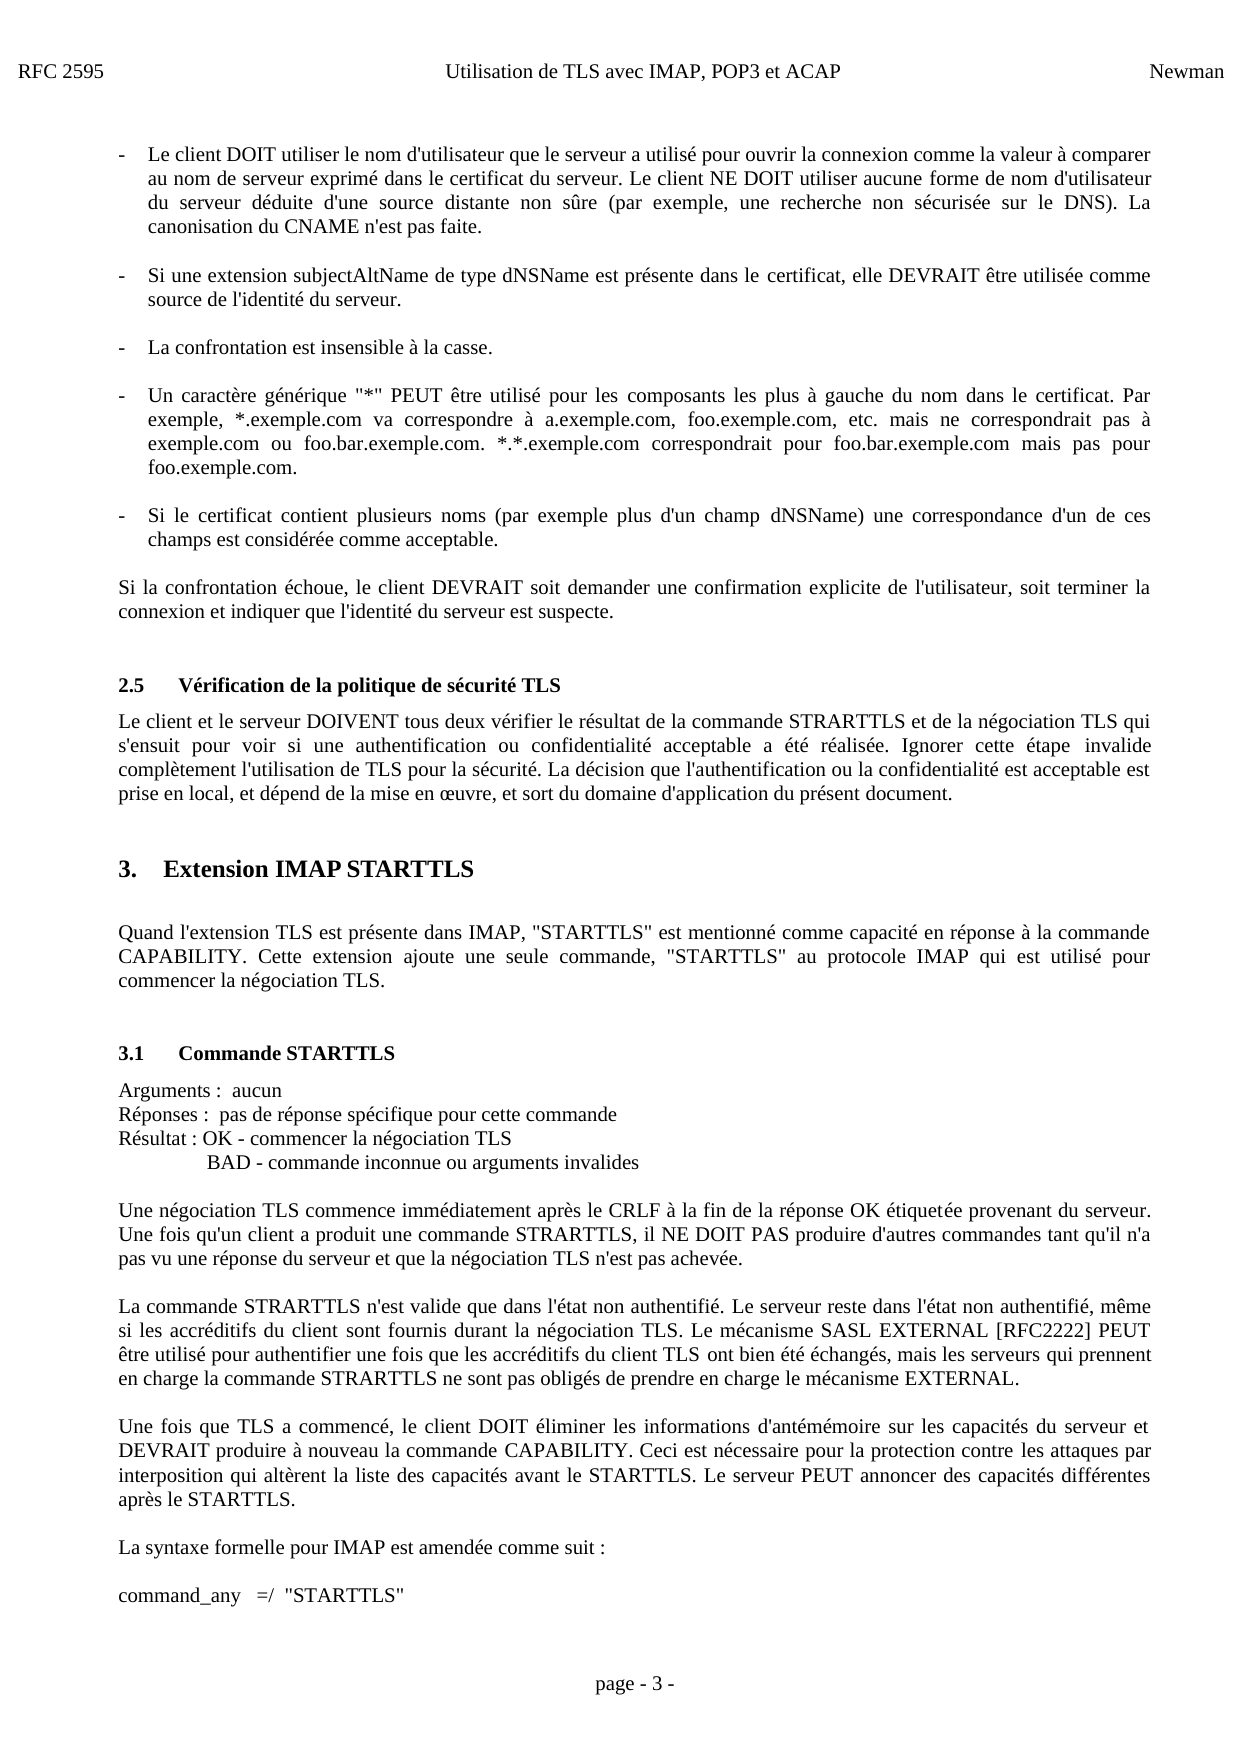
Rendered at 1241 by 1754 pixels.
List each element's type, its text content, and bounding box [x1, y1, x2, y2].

text Résultat : OK - commencer la négociation TLS [118, 1126, 1152, 1150]
text - Si une extension subjectAltName de type dNSName est présente dans le certificat, elle DEVRAIT être utilisée comme source de l'identité du serveur. [118, 262, 1152, 311]
subtitle 2.5 Vérification de la politique de sécurité TLS [118, 672, 1152, 697]
text Quand l'extension TLS est présente dans IMAP, "STARTTLS" est mentionné comme capacité en réponse à la commande CAPABILITY. Cette extension ajoute une seule commande, "STARTTLS" au protocole IMAP qui est utilisé pour commencer la négociation TLS. [118, 920, 1152, 992]
text - La confrontation est insensible à la casse. [118, 335, 1152, 359]
text La commande STRARTTLS n'est valide que dans l'état non authentifié. Le serveur reste dans l'état non authentifié, même si les accréditifs du client sont fournis durant la négociation TLS. Le mécanisme SASL EXTERNAL [RFC2222] PEUT être utilisé pour authentifier une fois que les accréditifs du client TLS ont bien été échangés, mais les serveurs qui prennent en charge la commande STRARTTLS ne sont pas obligés de prendre en charge le mécanisme EXTERNAL. [118, 1294, 1152, 1390]
text BAD - commande inconnue ou arguments invalides [118, 1150, 1152, 1174]
text Arguments : aucun [118, 1077, 1152, 1102]
text Une négociation TLS commence immédiatement après le CRLF à la fin de la réponse OK étiquetée provenant du serveur. Une fois qu'un client a produit une commande STRARTTLS, il NE DOIT PAS produire d'autres commandes tant qu'il n'a pas vu une réponse du serveur et que la négociation TLS n'est pas achevée. [118, 1198, 1152, 1270]
text - Si le certificat contient plusieurs noms (par exemple plus d'un champ dNSName) une correspondance d'un de ces champs est considérée comme acceptable. [118, 503, 1152, 551]
text command_any =/ "STARTTLS" [118, 1583, 1152, 1607]
text - Un caractère générique "*" PEUT être utilisé pour les composants les plus à gauche du nom dans le certificat. Par exemple, *.exemple.com va correspondre à a.exemple.com, foo.exemple.com, etc. mais ne correspondrait pas à exemple.com ou foo.bar.exemple.com. *.*.exemple.com correspondrait pour foo.bar.exemple.com mais pas pour foo.exemple.com. [118, 383, 1152, 479]
subtitle 3. Extension IMAP STARTTLS [118, 854, 1152, 883]
subtitle 3.1 Commande STARTTLS [118, 1041, 1152, 1065]
text Une fois que TLS a commencé, le client DOIT éliminer les informations d'antémémoire sur les capacités du serveur et DEVRAIT produire à nouveau la commande CAPABILITY. Ceci est nécessaire pour la protection contre les attaques par interposition qui altèrent la liste des capacités avant le STARTTLS. Le serveur PEUT annoncer des capacités différentes après le STARTTLS. [118, 1414, 1152, 1511]
text Si la confrontation échoue, le client DEVRAIT soit demander une confirmation explicite de l'utilisateur, soit terminer la connexion et indiquer que l'identité du serveur est suspecte. [118, 575, 1152, 623]
text Réponses : pas de réponse spécifique pour cette commande [118, 1102, 1152, 1126]
text La syntaxe formelle pour IMAP est amendée comme suit : [118, 1535, 1152, 1559]
text - Le client DOIT utiliser le nom d'utilisateur que le serveur a utilisé pour ouvrir la connexion comme la valeur à comparer au nom de serveur exprimé dans le certificat du serveur. Le client NE DOIT utiliser aucune forme de nom d'utilisateur du serveur déduite d'une source distante non sûre (par exemple, une recherche non sécurisée sur le DNS). La canonisation du CNAME n'est pas faite. [118, 142, 1152, 238]
text Le client et le serveur DOIVENT tous deux vérifier le résultat de la commande STRARTTLS et de la négociation TLS qui s'ensuit pour voir si une authentification ou confidentialité acceptable a été réalisée. Ignorer cette étape invalide complètement l'utilisation de TLS pour la sécurité. La décision que l'authentification ou la confidentialité est acceptable est prise en local, et dépend de la mise en œuvre, et sort du domaine d'application du présent document. [118, 709, 1152, 805]
